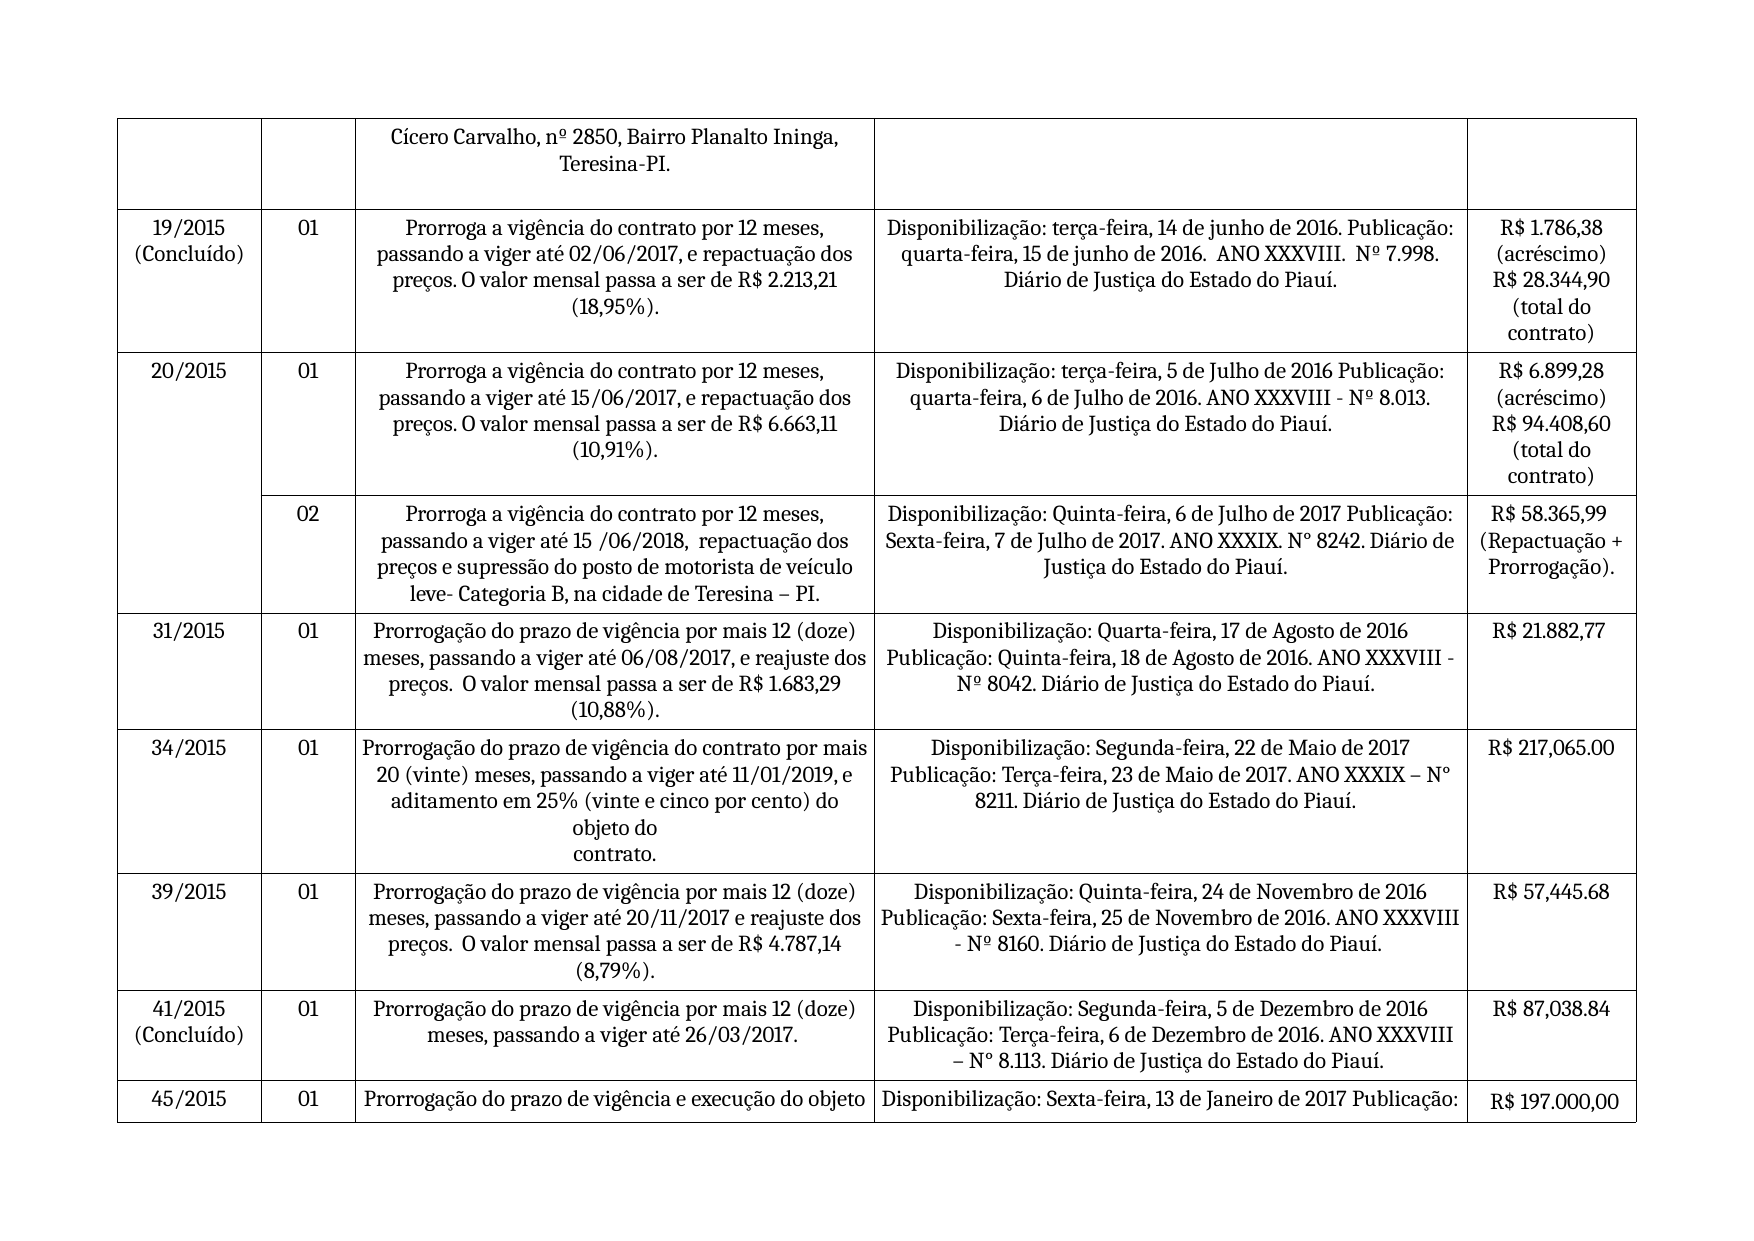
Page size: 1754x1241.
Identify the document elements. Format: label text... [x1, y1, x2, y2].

table_cell Prorrogação do prazo de vigência por mais 12 (doze) meses, passando a viger até 20/11/2017 e reajuste dos preços. O valor mensal passa a ser de R$ 4.787,14 (8,79%). [356, 874, 874, 990]
table_cell Disponibilização: terça-feira, 5 de Julho de 2016 Publicação: quarta-feira, 6 de Julho de 2016. ANO XXXVIII - Nº 8.013. Diário de Justiça do Estado do Piauí. [875, 353, 1467, 495]
table_cell R$ 58.365,99 (Repactuação + Prorrogação). [1468, 496, 1636, 612]
table_cell 20/2015 [118, 353, 261, 612]
table_cell Disponibilização: Segunda-feira, 22 de Maio de 2017 Publicação: Terça-feira, 23 de Maio de 2017. ANO XXXIX – N° 8211. Diário de Justiça do Estado do Piauí. [875, 730, 1467, 873]
table_cell Disponibilização: Sexta-feira, 13 de Janeiro de 2017 Publicação: [875, 1081, 1467, 1122]
table_cell 01 [262, 614, 355, 729]
table_cell 01 [262, 991, 355, 1080]
table_cell R$ 6.899,28 (acréscimo) R$ 94.408,60 (total do contrato) [1468, 353, 1636, 495]
table_cell 02 [262, 496, 355, 612]
table_cell Prorrogação do prazo de vigência por mais 12 (doze) meses, passando a viger até 06/08/2017, e reajuste dos preços. O valor mensal passa a ser de R$ 1.683,29 (10,88%). [356, 614, 874, 729]
table_cell 39/2015 [118, 874, 261, 990]
table_cell Prorroga a vigência do contrato por 12 meses, passando a viger até 02/06/2017, e repactuação dos preços. O valor mensal passa a ser de R$ 2.213,21 (18,95%). [356, 210, 874, 352]
table_cell 01 [262, 874, 355, 990]
table_cell 45/2015 [118, 1081, 261, 1122]
table_cell 31/2015 [118, 614, 261, 729]
table_cell Prorrogação do prazo de vigência do contrato por mais 20 (vinte) meses, passando a viger até 11/01/2019, e aditamento em 25% (vinte e cinco por cento) do objeto do contrato. [356, 730, 874, 873]
table_cell Prorroga a vigência do contrato por 12 meses, passando a viger até 15/06/2017, e repactuação dos preços. O valor mensal passa a ser de R$ 6.663,11 (10,91%). [356, 353, 874, 495]
table_cell [262, 119, 355, 209]
table_cell R$ 1.786,38 (acréscimo) R$ 28.344,90 (total do contrato) [1468, 210, 1636, 352]
table_cell Prorrogação do prazo de vigência por mais 12 (doze) meses, passando a viger até 26/03/2017. [356, 991, 874, 1080]
table_cell R$ 87.038,84 [1468, 991, 1636, 1080]
table_cell Cícero Carvalho, nº 2850, Bairro Planalto Ininga, Teresina-PI. [356, 119, 874, 209]
table_cell Disponibilização: Segunda-feira, 5 de Dezembro de 2016 Publicação: Terça-feira, 6 de Dezembro de 2016. ANO XXXVIII – N° 8.113. Diário de Justiça do Estado do Piauí. [875, 991, 1467, 1080]
table_cell Prorroga a vigência do contrato por 12 meses, passando a viger até 15 /06/2018, repactuação dos preços e supressão do posto de motorista de veículo leve- Categoria B, na cidade de Teresina – PI. [356, 496, 874, 612]
table_cell 19/2015 (Concluído) [118, 210, 261, 352]
table_cell Disponibilização: Quinta-feira, 24 de Novembro de 2016 Publicação: Sexta-feira, 25 de Novembro de 2016. ANO XXXVIII - Nº 8160. Diário de Justiça do Estado do Piauí. [875, 874, 1467, 990]
table_cell R$ 217.065,00 [1468, 730, 1636, 873]
table_cell R$ 197.000,00 [1468, 1081, 1636, 1122]
table_cell 34/2015 [118, 730, 261, 873]
table_cell 41/2015 (Concluído) [118, 991, 261, 1080]
table_cell 01 [262, 1081, 355, 1122]
table_cell 01 [262, 730, 355, 873]
table_cell Disponibilização: Quarta-feira, 17 de Agosto de 2016 Publicação: Quinta-feira, 18 de Agosto de 2016. ANO XXXVIII - Nº 8042. Diário de Justiça do Estado do Piauí. [875, 614, 1467, 729]
table_cell R$ 57.445,68 [1468, 874, 1636, 990]
table_cell Disponibilização: Quinta-feira, 6 de Julho de 2017 Publicação: Sexta-feira, 7 de Julho de 2017. ANO XXXIX. N° 8242. Diário de Justiça do Estado do Piauí. [875, 496, 1467, 612]
table_cell R$ 21.882,77 [1468, 614, 1636, 729]
table_cell [875, 119, 1467, 209]
table_cell [1468, 119, 1636, 209]
table_cell [118, 119, 261, 209]
table_cell 01 [262, 210, 355, 352]
table_cell Disponibilização: terça-feira, 14 de junho de 2016. Publicação: quarta-feira, 15 de junho de 2016. ANO XXXVIII. Nº 7.998. Diário de Justiça do Estado do Piauí. [875, 210, 1467, 352]
table_cell Prorrogação do prazo de vigência e execução do objeto [356, 1081, 874, 1122]
table_cell 01 [262, 353, 355, 495]
